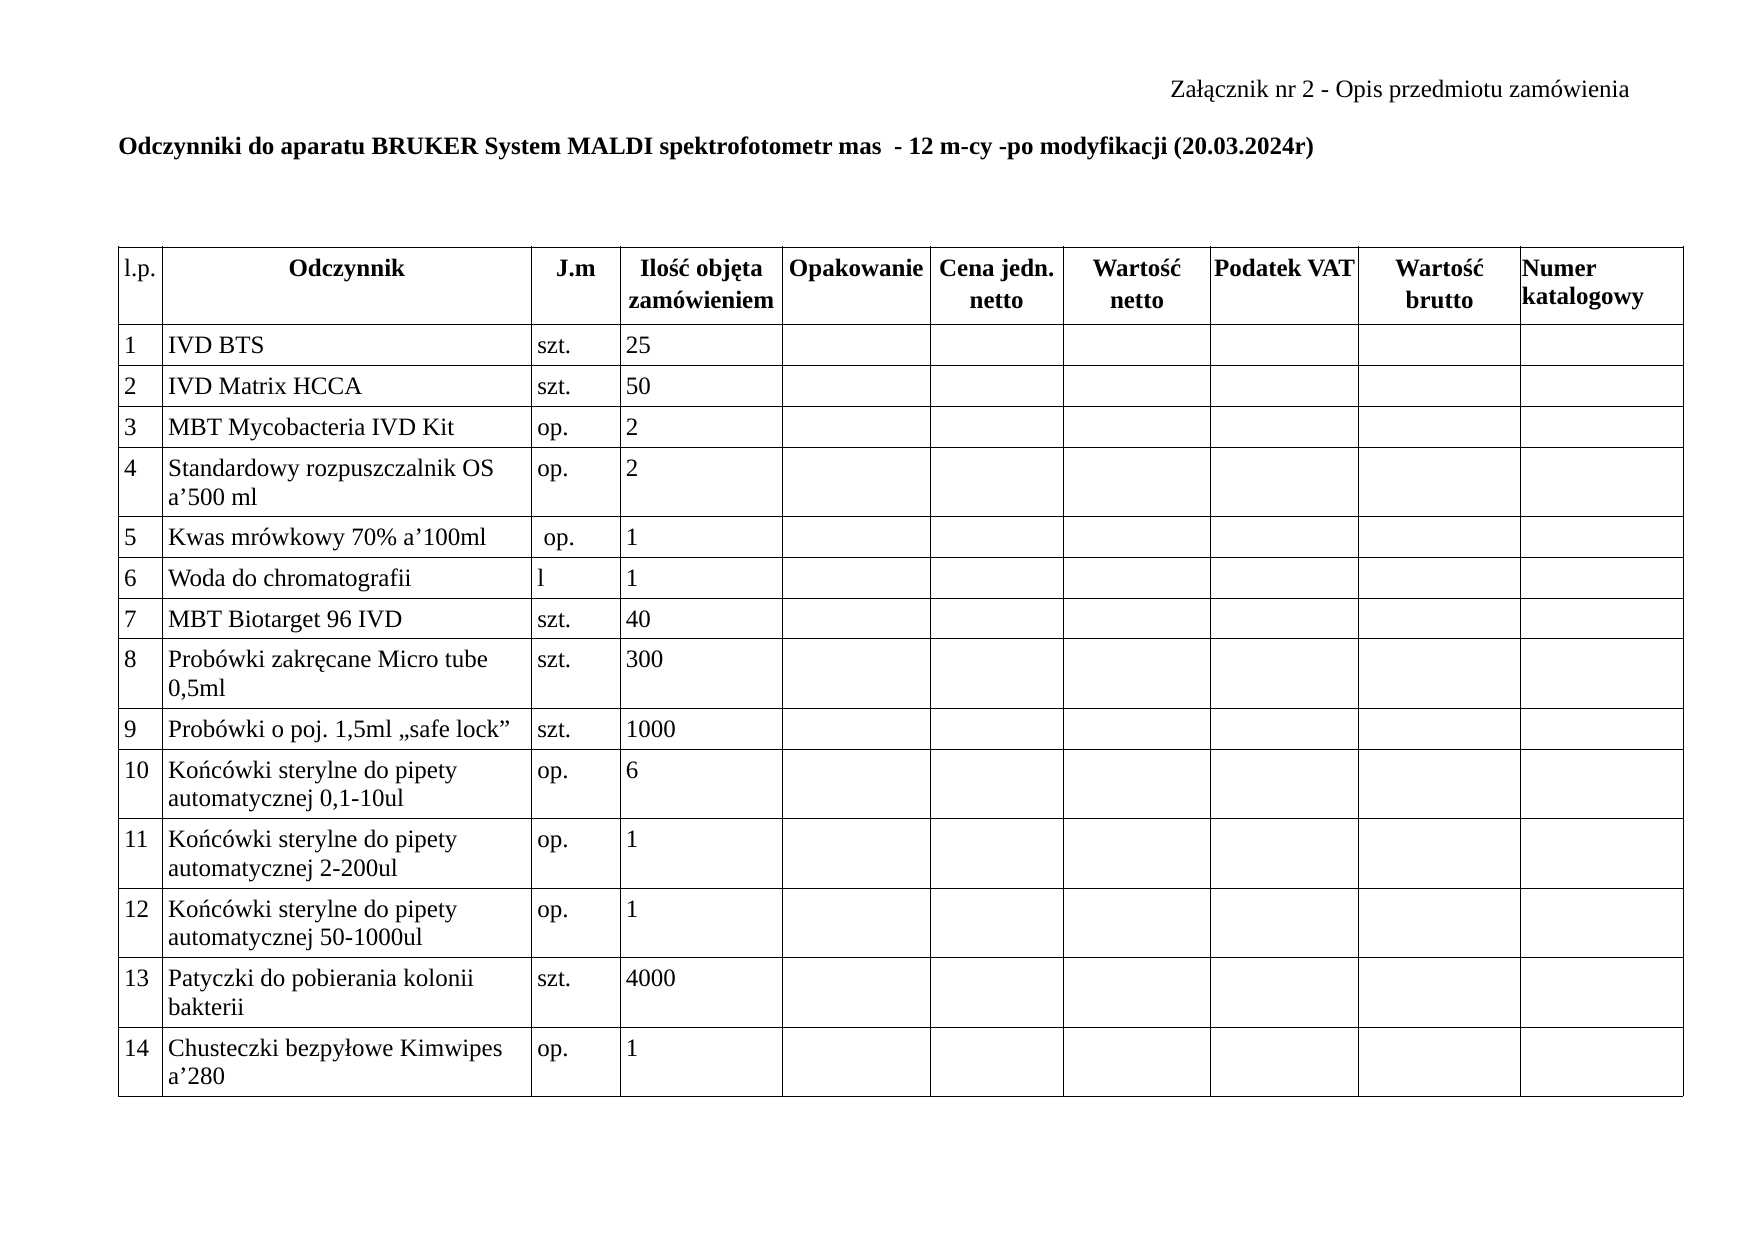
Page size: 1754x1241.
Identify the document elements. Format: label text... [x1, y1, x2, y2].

table_cell [1064, 958, 1210, 1026]
table_cell [783, 366, 930, 406]
table_cell Kwas mrówkowy 70% a’100ml [163, 517, 531, 557]
table_cell [1521, 958, 1683, 1026]
table_cell [1521, 599, 1683, 638]
table_cell [1064, 639, 1210, 708]
table_cell Końcówki sterylne do pipety automatycznej 2-200ul [163, 819, 531, 887]
table_cell [1359, 958, 1520, 1026]
table_cell [1211, 558, 1358, 597]
table_cell 1 [621, 558, 782, 597]
table_cell [931, 1028, 1063, 1096]
table_cell szt. [532, 366, 620, 406]
table_header Wartość netto [1064, 248, 1210, 324]
table_cell op. [532, 517, 620, 557]
table_cell l [532, 558, 620, 597]
table_cell [1064, 558, 1210, 597]
table_cell [931, 517, 1063, 557]
table_header Cena jedn. netto [931, 248, 1063, 324]
table_cell 300 [621, 639, 782, 708]
table_header Wartość brutto [1359, 248, 1520, 324]
table_cell [931, 366, 1063, 406]
table_cell [783, 517, 930, 557]
table_cell [1521, 709, 1683, 748]
table_cell [783, 558, 930, 597]
table_cell Probówki o poj. 1,5ml „safe lock” [163, 709, 531, 748]
table_cell [1211, 517, 1358, 557]
table_cell [1064, 889, 1210, 957]
table_cell 50 [621, 366, 782, 406]
table_cell [783, 1028, 930, 1096]
table_cell [1211, 407, 1358, 447]
table_cell [1521, 325, 1683, 365]
table_cell Probówki zakręcane Micro tube 0,5ml [163, 639, 531, 708]
table_cell [783, 407, 930, 447]
table_cell 10 [119, 750, 162, 818]
table_cell 1 [621, 1028, 782, 1096]
table_cell [1359, 366, 1520, 406]
table_header J.m [532, 248, 620, 324]
table_cell Końcówki sterylne do pipety automatycznej 0,1-10ul [163, 750, 531, 818]
table_cell 1 [621, 819, 782, 887]
table_cell [931, 599, 1063, 638]
table_cell [783, 599, 930, 638]
table_cell 9 [119, 709, 162, 748]
table_cell szt. [532, 639, 620, 708]
table_cell 1000 [621, 709, 782, 748]
table_cell [1521, 750, 1683, 818]
table_cell [931, 709, 1063, 748]
table_cell 1 [621, 517, 782, 557]
table_cell 6 [119, 558, 162, 597]
table_cell [1521, 407, 1683, 447]
table_cell 14 [119, 1028, 162, 1096]
table_cell [1211, 448, 1358, 516]
table_cell szt. [532, 958, 620, 1026]
table_cell szt. [532, 325, 620, 365]
table_cell op. [532, 1028, 620, 1096]
table_header Opakowanie [783, 248, 930, 324]
table_cell 1 [621, 889, 782, 957]
table_cell op. [532, 750, 620, 818]
table_header Ilość objęta zamówieniem [621, 248, 782, 324]
table_cell MBT Mycobacteria IVD Kit [163, 407, 531, 447]
table_cell [1211, 958, 1358, 1026]
table_cell [1521, 819, 1683, 887]
table_cell [1521, 639, 1683, 708]
table_cell [1359, 889, 1520, 957]
text Załącznik nr 2 - Opis przedmiotu zamówienia [118, 74, 1636, 103]
table_cell 2 [621, 448, 782, 516]
table_cell 1 [119, 325, 162, 365]
table_cell 40 [621, 599, 782, 638]
table_cell [1359, 325, 1520, 365]
table_cell 2 [119, 366, 162, 406]
table_header l.p. [119, 248, 162, 324]
table_cell [1521, 366, 1683, 406]
table_cell [1359, 558, 1520, 597]
table_cell [783, 958, 930, 1026]
table_cell Patyczki do pobierania kolonii bakterii [163, 958, 531, 1026]
table_cell [783, 639, 930, 708]
table_cell [931, 639, 1063, 708]
table_cell Końcówki sterylne do pipety automatycznej 50-1000ul [163, 889, 531, 957]
table_cell [783, 889, 930, 957]
table_header Numer katalogowy [1521, 248, 1683, 324]
table_cell Chusteczki bezpyłowe Kimwipes a’280 [163, 1028, 531, 1096]
table_cell [931, 750, 1063, 818]
table_cell [783, 709, 930, 748]
table_cell [1064, 819, 1210, 887]
table_cell [1064, 448, 1210, 516]
table_cell [1064, 709, 1210, 748]
table_cell [783, 819, 930, 887]
table_cell [1211, 750, 1358, 818]
table_cell [1359, 639, 1520, 708]
table_cell [1359, 750, 1520, 818]
table_cell [1064, 366, 1210, 406]
table_cell [1211, 599, 1358, 638]
table_cell 12 [119, 889, 162, 957]
text Odczynniki do aparatu BRUKER System MALDI spektrofotometr mas - 12 m-cy -po modyfikacji (20.03.2024r) [118, 131, 1636, 160]
table_cell 13 [119, 958, 162, 1026]
table_cell [783, 750, 930, 818]
table_cell [931, 448, 1063, 516]
table_cell [931, 958, 1063, 1026]
table_cell 7 [119, 599, 162, 638]
table_cell 2 [621, 407, 782, 447]
table_cell IVD Matrix HCCA [163, 366, 531, 406]
table_cell [1211, 1028, 1358, 1096]
table_cell [1359, 599, 1520, 638]
table_cell [1359, 407, 1520, 447]
table_cell [1359, 517, 1520, 557]
table_cell 6 [621, 750, 782, 818]
table_cell [1064, 750, 1210, 818]
table_cell 3 [119, 407, 162, 447]
table_cell [1359, 448, 1520, 516]
table_cell [931, 407, 1063, 447]
table_cell op. [532, 448, 620, 516]
table_cell Standardowy rozpuszczalnik OS a’500 ml [163, 448, 531, 516]
table_cell szt. [532, 599, 620, 638]
table_cell [1064, 1028, 1210, 1096]
table_cell 8 [119, 639, 162, 708]
table_cell op. [532, 889, 620, 957]
table_cell [1064, 599, 1210, 638]
table_cell IVD BTS [163, 325, 531, 365]
table_header Podatek VAT [1211, 248, 1358, 324]
table_cell [1359, 1028, 1520, 1096]
table_cell [1521, 1028, 1683, 1096]
table_cell [1521, 448, 1683, 516]
table_cell [1211, 889, 1358, 957]
table_cell [1359, 819, 1520, 887]
table_cell 25 [621, 325, 782, 365]
table_cell [1064, 517, 1210, 557]
table_cell [1359, 709, 1520, 748]
table_cell [1211, 709, 1358, 748]
table_cell MBT Biotarget 96 IVD [163, 599, 531, 638]
table_cell op. [532, 407, 620, 447]
table_cell [1521, 889, 1683, 957]
table_header Odczynnik [163, 248, 531, 324]
table_cell 4 [119, 448, 162, 516]
table_cell [1064, 407, 1210, 447]
table_cell szt. [532, 709, 620, 748]
table_cell [1211, 819, 1358, 887]
table_cell 4000 [621, 958, 782, 1026]
table_cell [931, 889, 1063, 957]
table_cell [1064, 325, 1210, 365]
table_cell [931, 325, 1063, 365]
table_cell Woda do chromatografii [163, 558, 531, 597]
table_cell [1521, 558, 1683, 597]
table_cell [931, 558, 1063, 597]
table_cell 5 [119, 517, 162, 557]
table_cell [1211, 325, 1358, 365]
table_cell op. [532, 819, 620, 887]
table_cell [783, 325, 930, 365]
table_cell [1521, 517, 1683, 557]
table_cell [1211, 366, 1358, 406]
table_cell [783, 448, 930, 516]
table_cell 11 [119, 819, 162, 887]
table_cell [931, 819, 1063, 887]
table_cell [1211, 639, 1358, 708]
